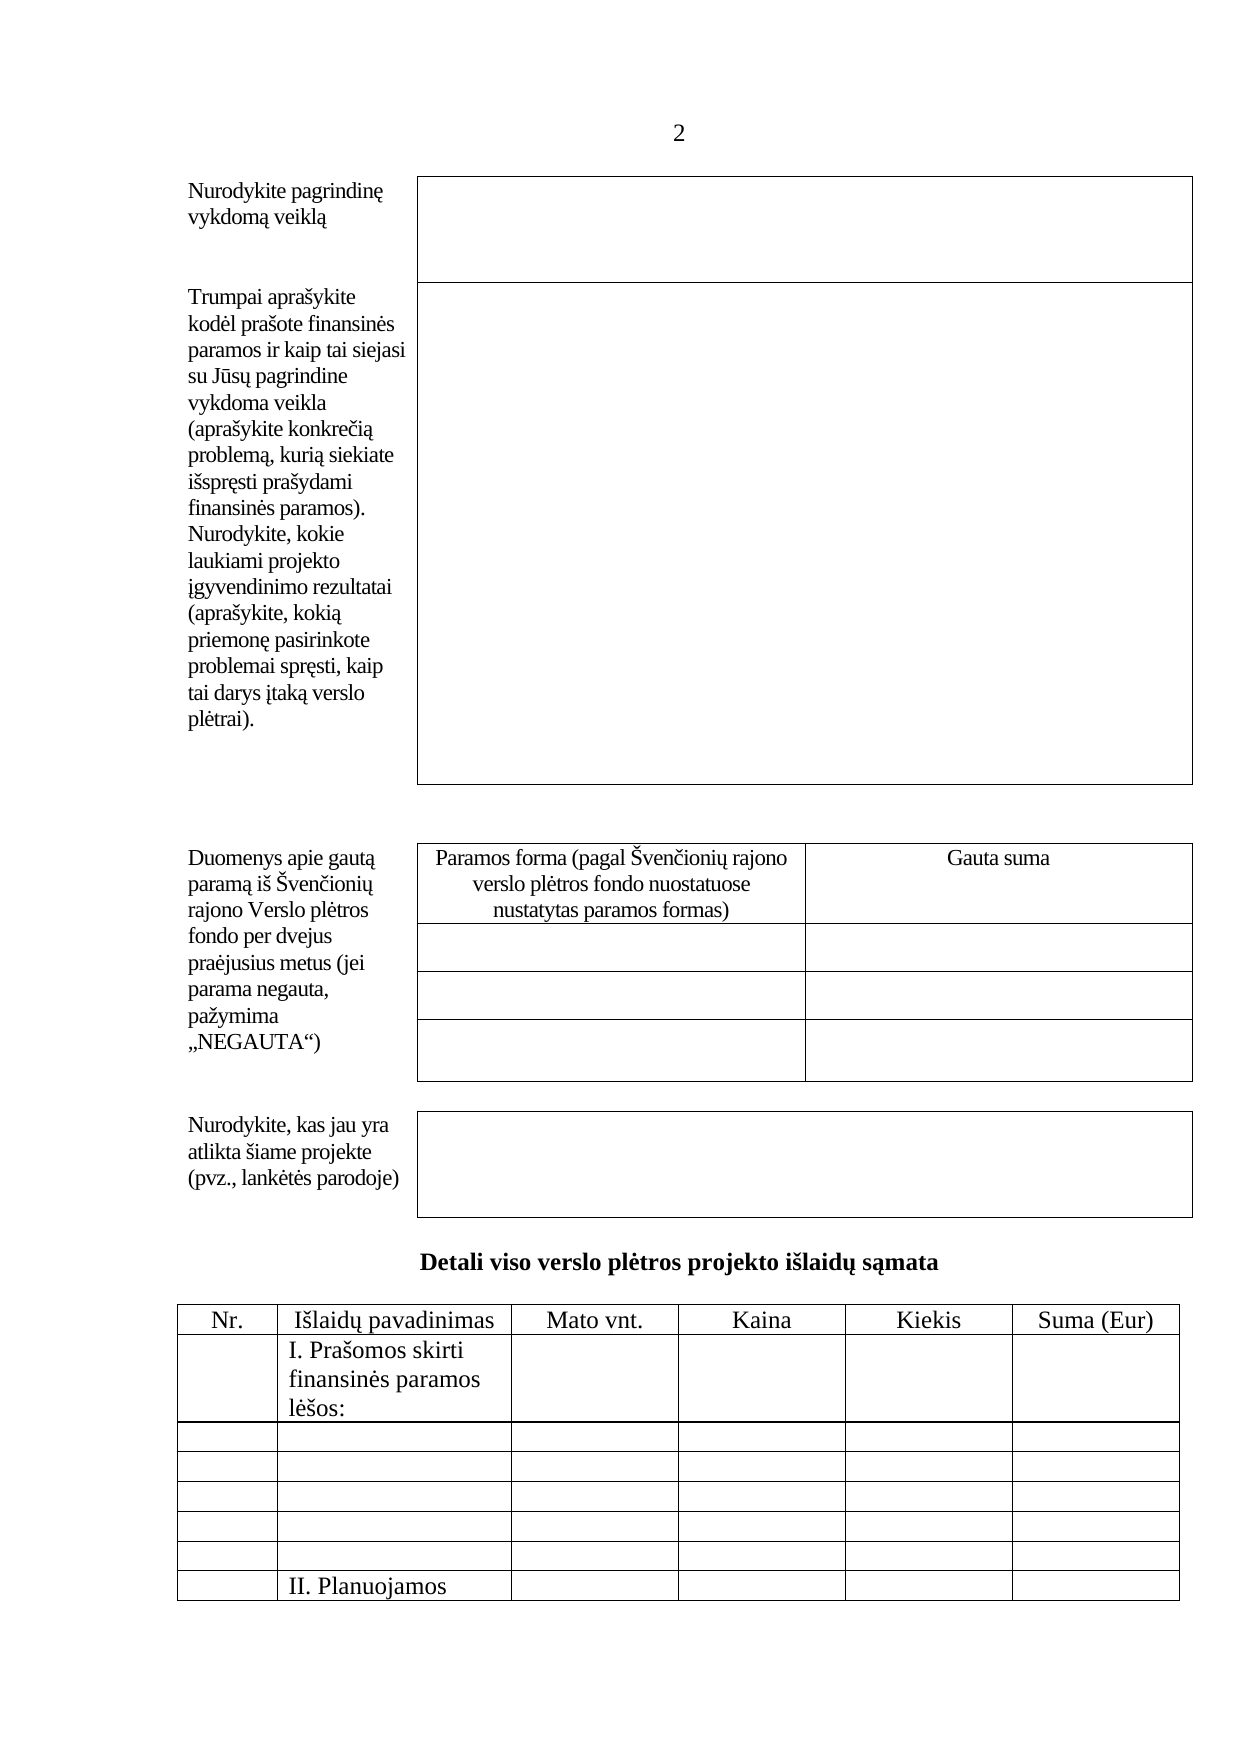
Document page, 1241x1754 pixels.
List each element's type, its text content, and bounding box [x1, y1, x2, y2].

table_cell [512, 1482, 678, 1511]
table_cell Trumpai aprašykite kodėl prašote finansinės paramos ir kaip tai siejasi su Jūsų pagrindine vykdoma veikla (aprašykite konkrečią problemą, kurią siekiate išspręsti prašydami finansinės paramos). Nurodykite, kokie laukiami projekto įgyvendinimo rezultatai (aprašykite, kokią priemonę pasirinkote problemai spręsti, kaip tai darys įtaką verslo plėtrai). [176, 282, 417, 784]
table_cell [512, 1542, 678, 1570]
table_cell [1013, 1423, 1179, 1451]
table_cell [178, 1335, 277, 1421]
table_cell [512, 1423, 678, 1451]
table_cell [278, 1452, 511, 1481]
table_cell [679, 1542, 845, 1570]
table_cell [418, 924, 805, 971]
table_cell [679, 1512, 845, 1541]
table_cell [278, 1542, 511, 1570]
table_cell [278, 1512, 511, 1541]
table_cell [1013, 1542, 1179, 1570]
table_header Paramos forma (pagal Švenčionių rajono verslo plėtros fondo nuostatuose nustatytas paramos formas) [418, 844, 805, 923]
table_cell [806, 924, 1192, 971]
table_header Išlaidų pavadinimas [278, 1305, 511, 1334]
table_cell [278, 1423, 511, 1451]
table_cell [846, 1423, 1012, 1451]
table_cell [278, 1482, 511, 1511]
table_header Nr. [178, 1305, 277, 1334]
table_cell [418, 1020, 805, 1081]
table_cell [846, 1335, 1012, 1421]
table_header [418, 1112, 1192, 1217]
table_cell [178, 1542, 277, 1570]
table_header Nurodykite, kas jau yra atlikta šiame projekte (pvz., lankėtės parodoje) [176, 1111, 417, 1217]
table_cell [512, 1571, 678, 1600]
table_cell [512, 1335, 678, 1421]
table_header Suma (Eur) [1013, 1305, 1179, 1334]
table_header Mato vnt. [512, 1305, 678, 1334]
table_cell [178, 1423, 277, 1451]
table_cell [679, 1482, 845, 1511]
table_cell [512, 1452, 678, 1481]
table_cell [846, 1571, 1012, 1600]
text Detali viso verslo plėtros projekto išlaidų sąmata [177, 1247, 1181, 1276]
table_cell [512, 1512, 678, 1541]
table_header Gauta suma [806, 844, 1192, 923]
table_cell [679, 1423, 845, 1451]
table_cell II. Planuojamos [278, 1571, 511, 1600]
table_cell [1013, 1571, 1179, 1600]
table_cell [418, 972, 805, 1018]
table_cell [1013, 1512, 1179, 1541]
table_cell [178, 1571, 277, 1600]
table_header [418, 177, 1192, 282]
table_cell [178, 1452, 277, 1481]
table_cell [1013, 1452, 1179, 1481]
table_cell [679, 1452, 845, 1481]
table_cell [846, 1482, 1012, 1511]
table_cell [846, 1542, 1012, 1570]
table_header Kiekis [846, 1305, 1012, 1334]
table_cell [418, 283, 1192, 784]
table_cell [679, 1571, 845, 1600]
table_header Kaina [679, 1305, 845, 1334]
table_cell [846, 1512, 1012, 1541]
table_cell [806, 972, 1192, 1018]
table_cell [1013, 1335, 1179, 1421]
table_cell [1013, 1482, 1179, 1511]
table_cell [846, 1452, 1012, 1481]
table_header Nurodykite pagrindinę vykdomą veiklą [176, 176, 417, 282]
table_cell [806, 1020, 1192, 1081]
table_cell [679, 1335, 845, 1421]
table_header Duomenys apie gautą paramą iš Švenčionių rajono Verslo plėtros fondo per dvejus praėjusius metus (jei parama negauta, pažymima „NEGAUTA“) [176, 843, 417, 1081]
table_cell I. Prašomos skirti finansinės paramos lėšos: [278, 1335, 511, 1421]
table_cell [178, 1482, 277, 1511]
table_cell [178, 1512, 277, 1541]
